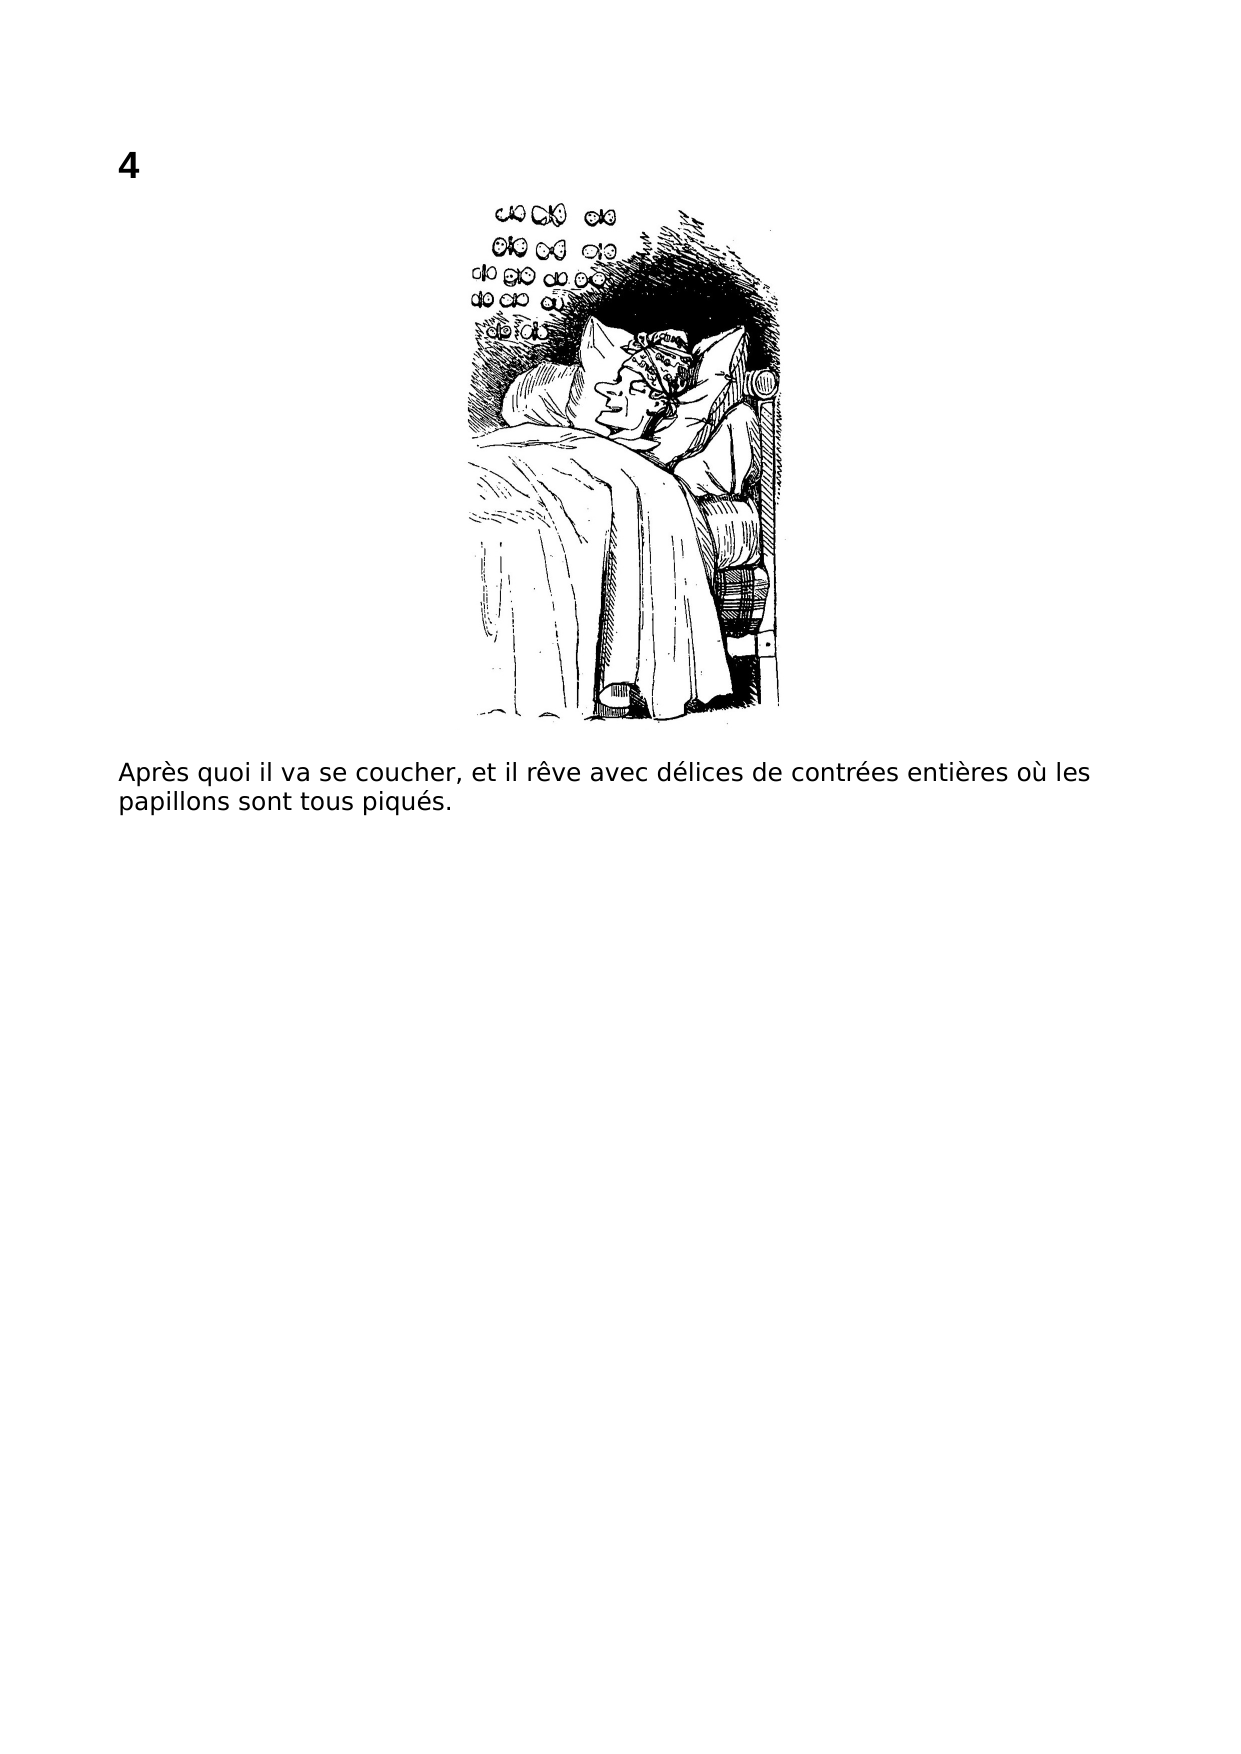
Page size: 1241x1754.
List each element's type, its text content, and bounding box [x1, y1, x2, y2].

text Après quoi il va se coucher, et il rêve avec délices de contrées entières où les papillons sont tous piqués. [118, 758, 1122, 817]
picture [451, 199, 789, 730]
subtitle 4 [118, 143, 1122, 187]
